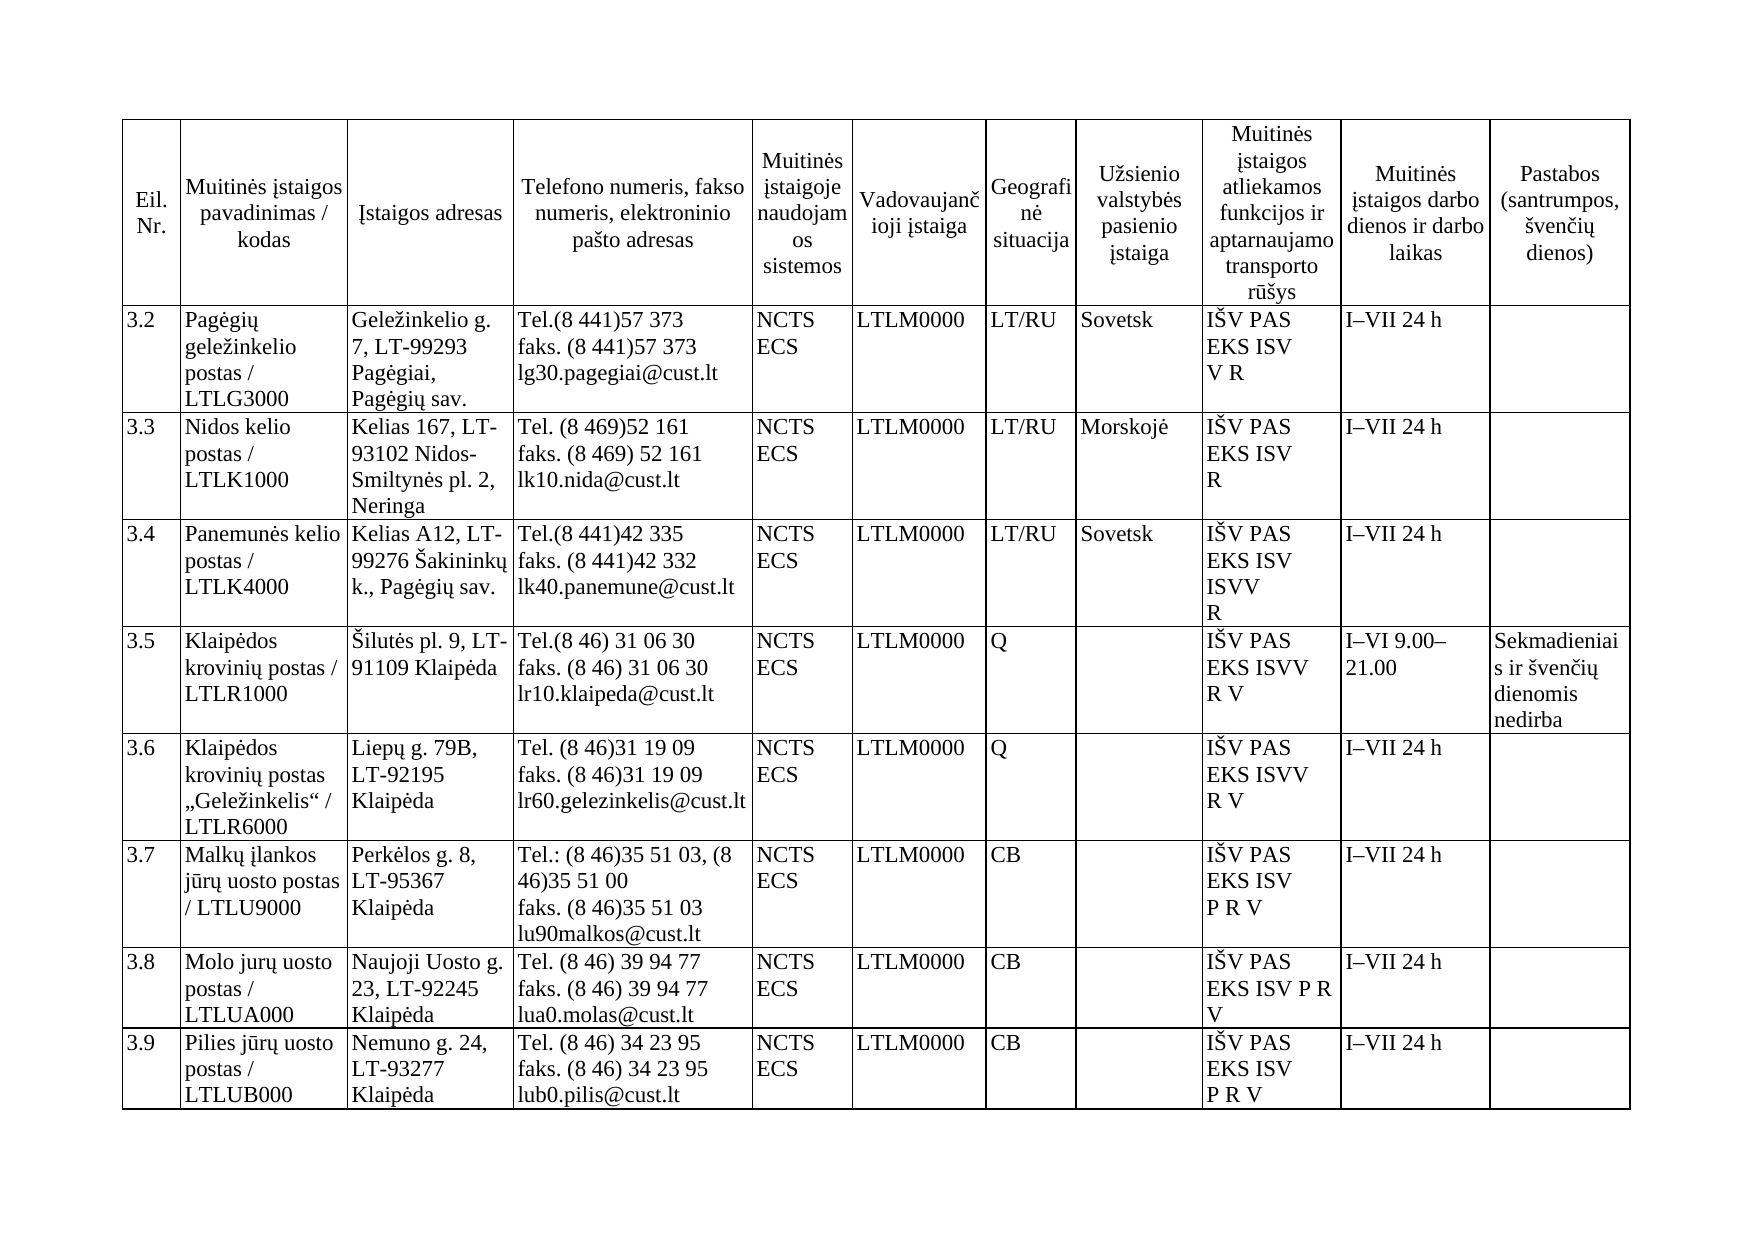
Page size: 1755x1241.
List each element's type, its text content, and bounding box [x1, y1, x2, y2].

table_cell [1077, 734, 1202, 840]
table_cell Perkėlos g. 8, LT-95367 Klaipėda [348, 841, 513, 947]
table_cell LTLM0000 [853, 520, 985, 626]
table_cell IŠV PAS EKS ISVV R V [1203, 627, 1340, 733]
table_cell 3.3 [123, 413, 180, 519]
table_cell [1077, 841, 1202, 947]
table_cell Kelias A12, LT-99276 Šakininkų k., Pagėgių sav. [348, 520, 513, 626]
table_cell Morskojė [1077, 413, 1202, 519]
table_header Muitinės įstaigos darbo dienos ir darbo laikas [1342, 120, 1489, 305]
table_cell 3.8 [123, 948, 180, 1027]
table_header Telefono numeris, fakso numeris, elektroninio pašto adresas [514, 120, 752, 305]
table_cell 3.9 [123, 1029, 180, 1108]
table_cell NCTS ECS [753, 413, 852, 519]
table_cell Klaipėdos krovinių postas / LTLR1000 [181, 627, 347, 733]
table_cell Sovetsk [1077, 520, 1202, 626]
table_cell NCTS ECS [753, 948, 852, 1027]
table_header Muitinės įstaigos pavadinimas / kodas [181, 120, 347, 305]
table_cell [1491, 413, 1629, 519]
table_cell LTLM0000 [853, 948, 985, 1027]
table_cell [1491, 734, 1629, 840]
table_cell Tel. (8 469)52 161 faks. (8 469) 52 161 lk10.nida@cust.lt [514, 413, 752, 519]
table_cell 3.4 [123, 520, 180, 626]
table_cell LTLM0000 [853, 841, 985, 947]
table_cell NCTS ECS [753, 1029, 852, 1108]
table_cell NCTS ECS [753, 306, 852, 412]
table_cell Q [987, 627, 1075, 733]
table_cell NCTS ECS [753, 841, 852, 947]
table_cell I–VII 24 h [1342, 306, 1489, 412]
table_cell NCTS ECS [753, 734, 852, 840]
table_cell I–VII 24 h [1342, 841, 1489, 947]
table_cell [1491, 1029, 1629, 1108]
table_cell [1077, 627, 1202, 733]
table_cell [1077, 948, 1202, 1027]
table_cell Tel.(8 46) 31 06 30 faks. (8 46) 31 06 30 lr10.klaipeda@cust.lt [514, 627, 752, 733]
table_header Užsienio valstybės pasienio įstaiga [1077, 120, 1202, 305]
table_cell CB [987, 948, 1075, 1027]
table_cell Nidos kelio postas / LTLK1000 [181, 413, 347, 519]
table_cell LT/RU [987, 413, 1075, 519]
table_cell IŠV PAS EKS ISV R [1203, 413, 1340, 519]
table_cell [1077, 1029, 1202, 1108]
table_cell NCTS ECS [753, 627, 852, 733]
table_cell [1491, 520, 1629, 626]
table_header Pastabos (santrumpos, švenčių dienos) [1491, 120, 1629, 305]
table_header Eil. Nr. [123, 120, 180, 305]
table_cell Tel.(8 441)57 373 faks. (8 441)57 373 lg30.pagegiai@cust.lt [514, 306, 752, 412]
table_cell I–VII 24 h [1342, 413, 1489, 519]
table_cell IŠV PAS EKS ISV P R V [1203, 841, 1340, 947]
table_cell CB [987, 1029, 1075, 1108]
table_cell Q [987, 734, 1075, 840]
table_cell NCTS ECS [753, 520, 852, 626]
table_cell Malkų įlankos jūrų uosto postas / LTLU9000 [181, 841, 347, 947]
table_cell I–VII 24 h [1342, 948, 1489, 1027]
table_cell I–VII 24 h [1342, 1029, 1489, 1108]
table_cell Panemunės kelio postas / LTLK4000 [181, 520, 347, 626]
table_cell 3.7 [123, 841, 180, 947]
table_cell LTLM0000 [853, 413, 985, 519]
table_cell LTLM0000 [853, 1029, 985, 1108]
table_header Įstaigos adresas [348, 120, 513, 305]
table_cell I–VII 24 h [1342, 734, 1489, 840]
table_cell 3.5 [123, 627, 180, 733]
table_cell 3.2 [123, 306, 180, 412]
table_cell IŠV PAS EKS ISV V R [1203, 306, 1340, 412]
table_cell Liepų g. 79B, LT-92195 Klaipėda [348, 734, 513, 840]
table_cell I–VII 24 h [1342, 520, 1489, 626]
table_cell LTLM0000 [853, 734, 985, 840]
table_header Geografinė situacija [987, 120, 1075, 305]
table_cell CB [987, 841, 1075, 947]
table_header Vadovaujančioji įstaiga [853, 120, 985, 305]
table_cell LT/RU [987, 520, 1075, 626]
table_cell LTLM0000 [853, 627, 985, 733]
table_cell IŠV PAS EKS ISVV R V [1203, 734, 1340, 840]
table_cell [1491, 841, 1629, 947]
table_cell Tel.(8 441)42 335 faks. (8 441)42 332 lk40.panemune@cust.lt [514, 520, 752, 626]
table_cell LT/RU [987, 306, 1075, 412]
table_cell [1491, 306, 1629, 412]
table_cell Tel. (8 46)31 19 09 faks. (8 46)31 19 09 lr60.gelezinkelis@cust.lt [514, 734, 752, 840]
table_cell Šilutės pl. 9, LT-91109 Klaipėda [348, 627, 513, 733]
table_cell [1491, 948, 1629, 1027]
table_cell I–VI 9.00–21.00 [1342, 627, 1489, 733]
table_cell Sovetsk [1077, 306, 1202, 412]
table_cell 3.6 [123, 734, 180, 840]
table_cell LTLM0000 [853, 306, 985, 412]
table_header Muitinės įstaigoje naudojamos sistemos [753, 120, 852, 305]
